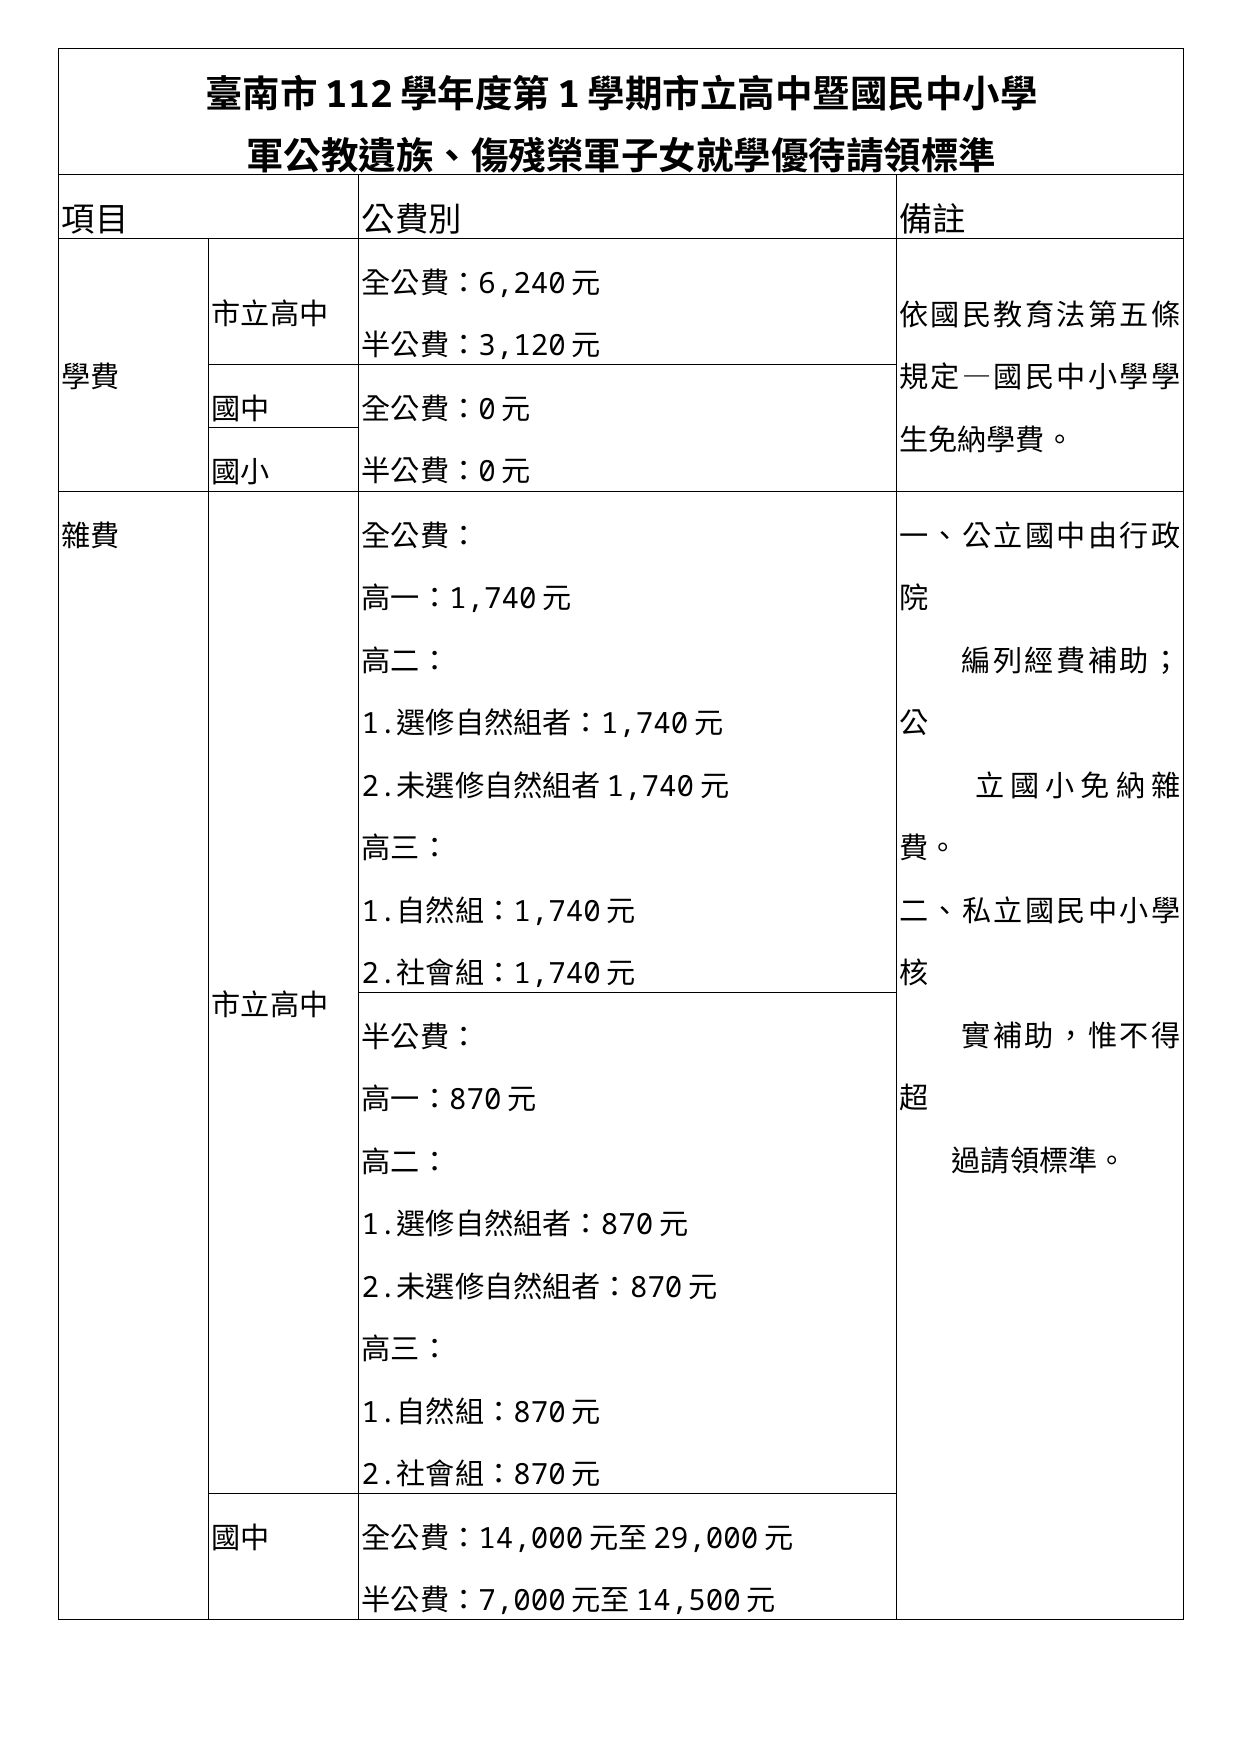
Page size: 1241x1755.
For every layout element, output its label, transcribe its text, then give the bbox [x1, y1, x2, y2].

table_cell 雜費 [59, 492, 208, 1619]
table_cell 一、公立國中由行政院 編列經費補助；公 立國小免納雜費。 二、私立國民中小學核 實補助，惟不得超 過請領標準。 [897, 492, 1183, 1619]
table_cell 學費 [59, 239, 208, 491]
table_cell 全公費： 高一：1,740元 高二： 1.選修自然組者：1,740元 2.未選修自然組者1,740元 高三： 1.自然組：1,740元 2.社會組：1,740元 [359, 492, 896, 992]
table_cell 依國民教育法第五條規定—國民中小學學生免納學費。 [897, 239, 1183, 491]
table_cell 國中 [209, 1494, 358, 1619]
table_cell 公費別 [359, 175, 896, 238]
table_cell 國中 [209, 365, 358, 427]
table_cell 全公費：6,240元 半公費：3,120元 [359, 239, 896, 364]
table_cell 項目 [59, 175, 358, 238]
table_header 臺南市112學年度第1學期市立高中暨國民中小學 軍公教遺族、傷殘榮軍子女就學優待請領標準 [59, 49, 1183, 174]
table_cell 全公費：0元 半公費：0元 [359, 365, 896, 491]
table_cell 半公費： 高一：870元 高二： 1.選修自然組者：870元 2.未選修自然組者：870元 高三： 1.自然組：870元 2.社會組：870元 [359, 993, 896, 1493]
table_cell 國小 [209, 428, 358, 491]
table_cell 市立高中 [209, 492, 358, 1493]
table_cell 全公費：14,000元至29,000元 半公費：7,000元至14,500元 [359, 1494, 896, 1619]
table_cell 備註 [897, 175, 1183, 238]
table_cell 市立高中 [209, 239, 358, 364]
